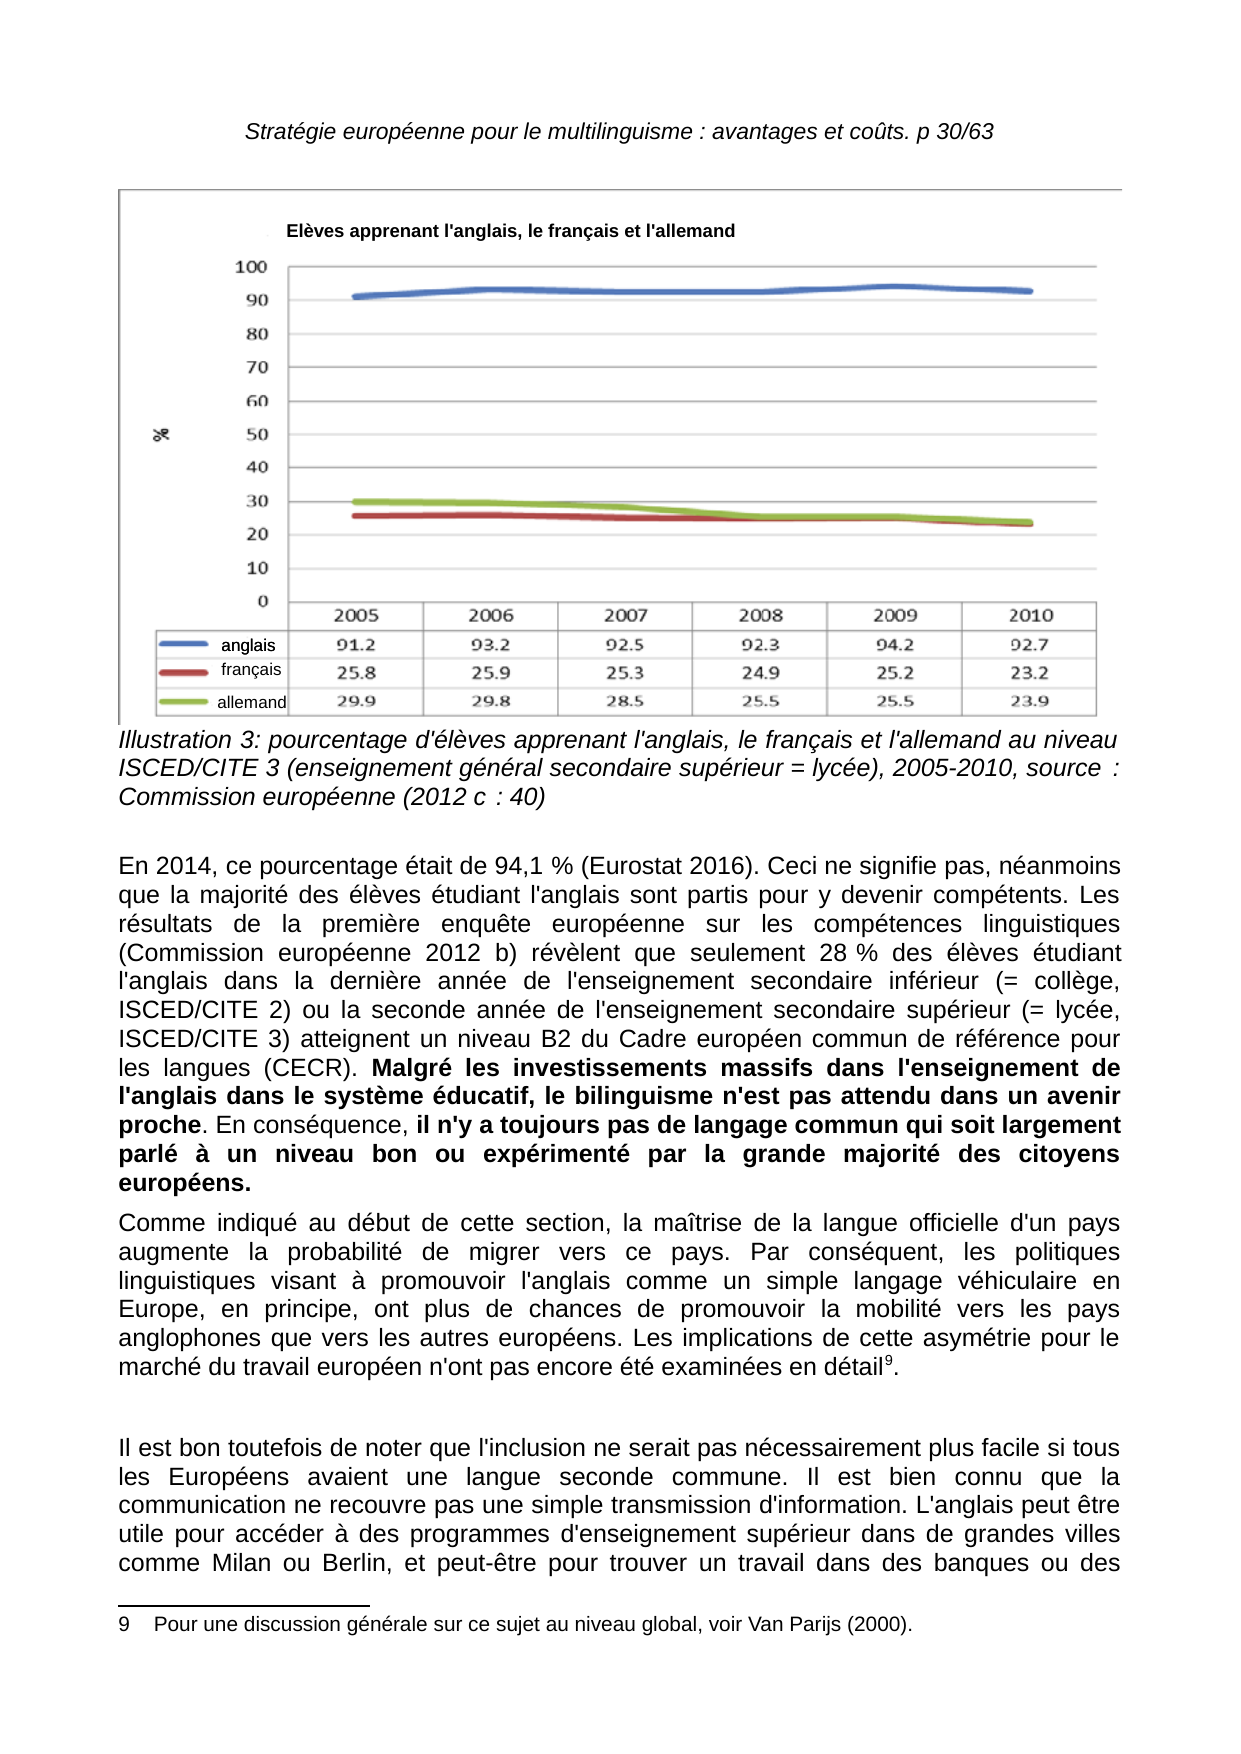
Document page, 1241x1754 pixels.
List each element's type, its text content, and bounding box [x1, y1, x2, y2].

text Il est bon toutefois de noter que l'inclusion ne serait pas nécessairement plus facile si tous les Européens avaient une langue seconde commune. Il est bien connu que la communication ne recouvre pas une simple transmission d'information. L'anglais peut être utile pour accéder à des programmes d'enseignement supérieur dans de grandes villes comme Milan ou Berlin, et peut-être pour trouver un travail dans des banques ou des [118, 1433, 1122, 1577]
text Pour une discussion générale sur ce sujet au niveau global, voir Van Parijs (2000). [118, 1612, 1122, 1636]
text En 2014, ce pourcentage était de 94,1 % (Eurostat 2016). Ceci ne signifie pas, néanmoins que la majorité des élèves étudiant l'anglais sont partis pour y devenir compétents. Les résultats de la première enquête européenne sur les compétences linguistiques (Commission européenne 2012 b) révèlent que seulement 28 % des élèves étudiant l'anglais dans la dernière année de l'enseignement secondaire inférieur (= collège, ISCED/CITE 2) ou la seconde année de l'enseignement secondaire supérieur (= lycée, ISCED/CITE 3) atteignent un niveau B2 du Cadre européen commun de référence pour les langues (CECR). Malgré les investissements massifs dans l'enseignement de l'anglais dans le système éducatif, le bilinguisme n'est pas attendu dans un avenir proche. En conséquence, il n'y a toujours pas de langage commun qui soit largement parlé à un niveau bon ou expérimenté par la grande majorité des citoyens européens. [118, 851, 1122, 1196]
text Comme indiqué au début de cette section, la maîtrise de la langue officielle d'un pays augmente la probabilité de migrer vers ce pays. Par conséquent, les politiques linguistiques visant à promouvoir l'anglais comme un simple langage véhiculaire en Europe, en principe, ont plus de chances de promouvoir la mobilité vers les pays anglophones que vers les autres européens. Les implications de cette asymétrie pour le marché du travail européen n'ont pas encore été examinées en détail. [118, 1208, 1122, 1381]
text Illustration 3: pourcentage d'élèves apprenant l'anglais, le français et l'allemand au niveau ISCED/CITE 3 (enseignement général secondaire supérieur = lycée), 2005-2010, source : Commission européenne (2012 c : 40) [118, 725, 1122, 811]
